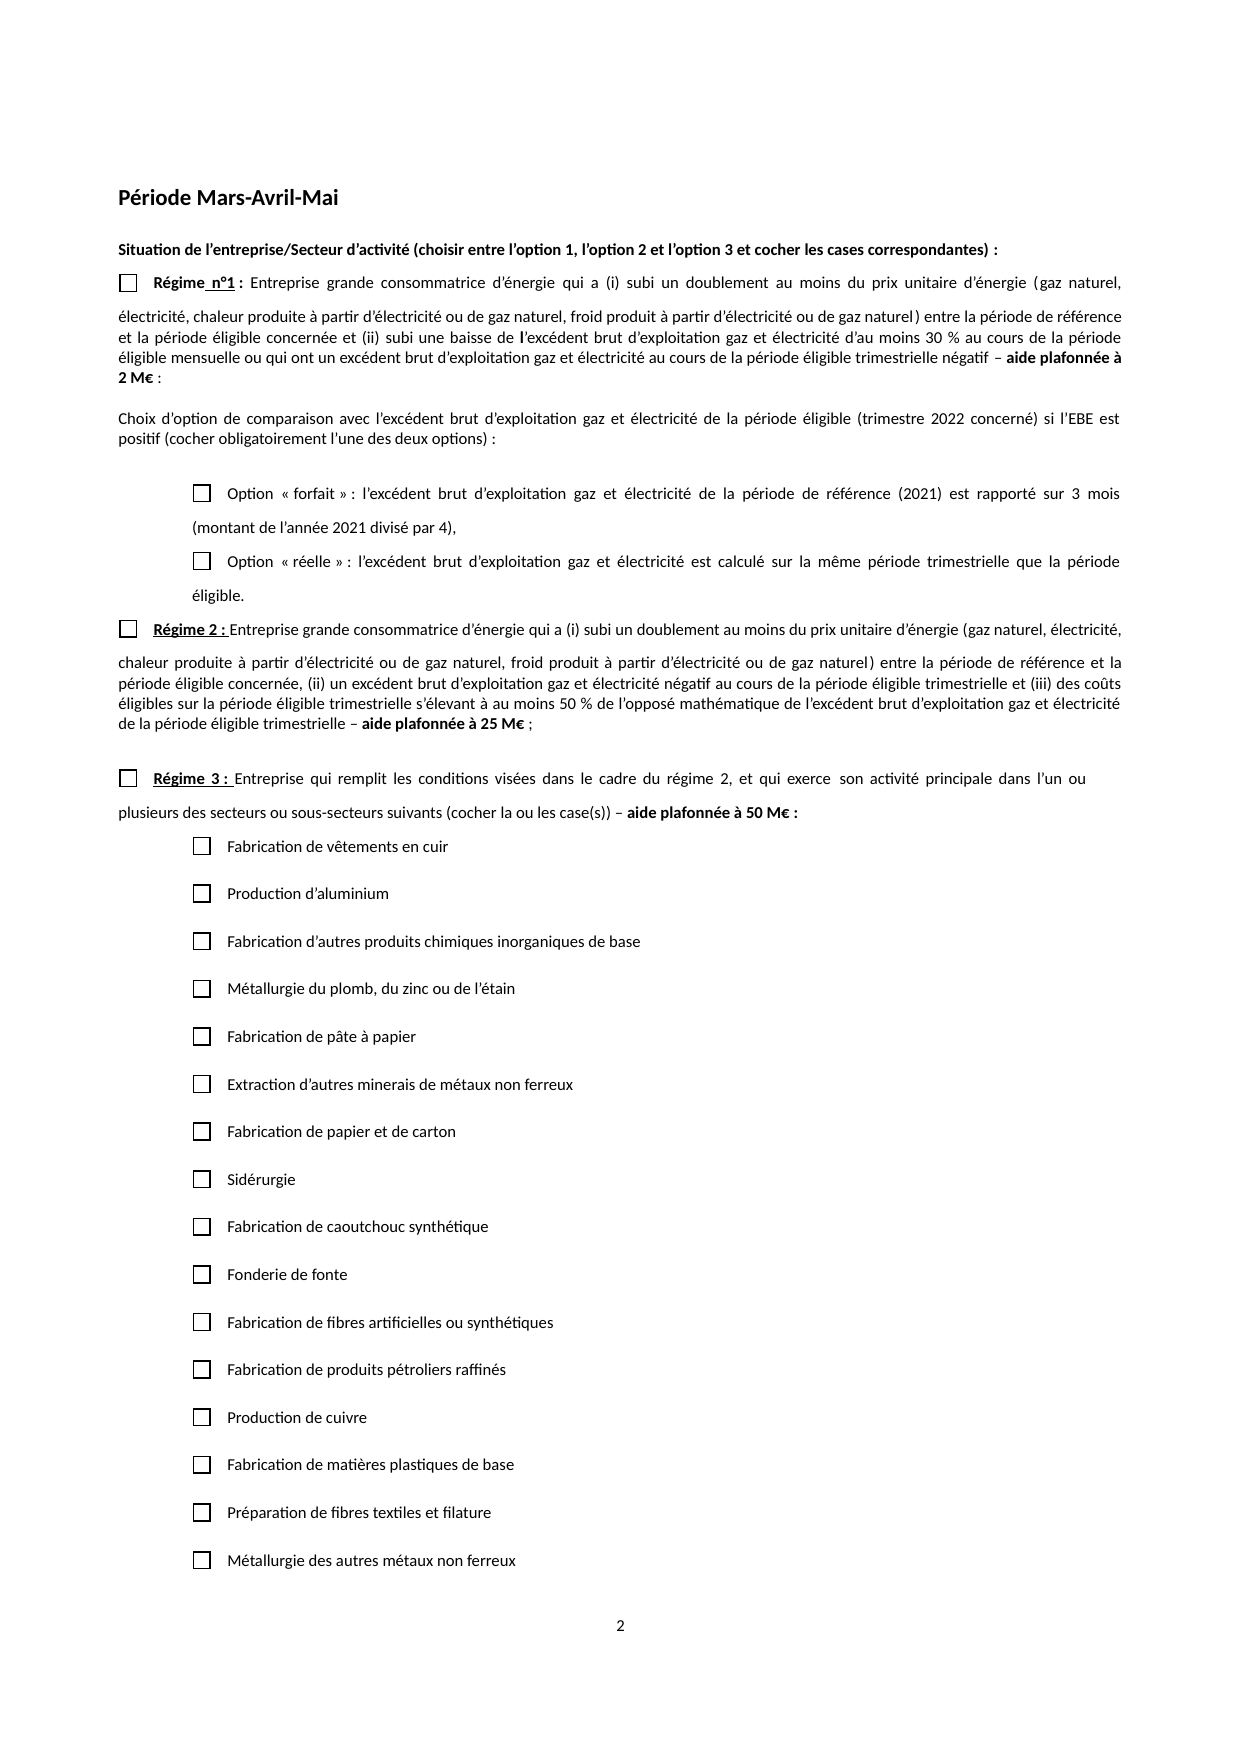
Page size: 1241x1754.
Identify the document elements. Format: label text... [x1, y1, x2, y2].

text Situation de l’entreprise/Secteur d’activité (choisir entre l’option 1, l’option 2 et l’option 3 et cocher les cases correspondantes) : [118, 239, 1087, 259]
text Régime 2 : Entreprise grande consommatrice d’énergie qui a (i) subi un doublement au moins du prix unitaire d’énergie (gaz naturel, électricité, chaleur produite à partir d’électricité ou de gaz naturel, froid produit à partir d’électricité ou de gaz naturel) entre la période de référence et la période éligible concernée, (ii) un excédent brut d’exploitation gaz et électricité négatif au cours de la période éligible trimestrielle et (iii) des coûts éligibles sur la période éligible trimestrielle s’élevant à au moins 50 % de l’opposé mathématique de l’excédent brut d’exploitation gaz et électricité de la période éligible trimestrielle – aide plafonnée à 25 M€ ; [118, 605, 1122, 734]
text Fabrication d’autres produits chimiques inorganiques de base [227, 917, 1122, 965]
text Métallurgie des autres métaux non ferreux [227, 1536, 1122, 1584]
text Fabrication de fibres artificielles ou synthétiques [227, 1298, 1122, 1346]
text Métallurgie du plomb, du zinc ou de l’étain [227, 965, 1122, 1013]
text Fabrication de produits pétroliers raffinés [227, 1346, 1122, 1393]
text Extraction d’autres minerais de métaux non ferreux [227, 1060, 1122, 1108]
text Option « réelle » : l’excédent brut d’exploitation gaz et électricité est calculé sur la même période trimestrielle que la période éligible. [192, 537, 1122, 605]
text Fabrication de vêtements en cuir [227, 822, 1122, 870]
text Période Mars-Avril-Mai [118, 183, 1087, 211]
text Fonderie de fonte [227, 1251, 1122, 1298]
text Fabrication de matières plastiques de base [227, 1441, 1122, 1489]
text Fabrication de caoutchouc synthétique [227, 1203, 1122, 1251]
text Production d’aluminium [227, 870, 1122, 917]
text Production de cuivre [227, 1393, 1122, 1441]
text Régime 3 : Entreprise qui remplit les conditions visées dans le cadre du régime 2, et qui exerce son activité principale dans l’un ou plusieurs des secteurs ou sous-secteurs suivants (cocher la ou les case(s)) – aide plafonnée à 50 M€ : [118, 754, 1087, 822]
text Option « forfait » : l’excédent brut d’exploitation gaz et électricité de la période de référence (2021) est rapporté sur 3 mois (montant de l’année 2021 divisé par 4), [192, 469, 1122, 537]
text Fabrication de pâte à papier [227, 1013, 1122, 1060]
text Fabrication de papier et de carton [227, 1108, 1122, 1155]
text Choix d’option de comparaison avec l’excédent brut d’exploitation gaz et électricité de la période éligible (trimestre 2022 concerné) si l’EBE est positif (cocher obligatoirement l’une des deux options) : [118, 408, 1122, 449]
text Préparation de fibres textiles et filature [227, 1489, 1122, 1536]
text Sidérurgie [227, 1155, 1122, 1203]
text Régime n°1 : Entreprise grande consommatrice d’énergie qui a (i) subi un doublement au moins du prix unitaire d’énergie (gaz naturel, électricité, chaleur produite à partir d’électricité ou de gaz naturel, froid produit à partir d’électricité ou de gaz naturel) entre la période de référence et la période éligible concernée et (ii) subi une baisse de l’excédent brut d’exploitation gaz et électricité d’au moins 30 % au cours de la période éligible mensuelle ou qui ont un excédent brut d’exploitation gaz et électricité au cours de la période éligible trimestrielle négatif – aide plafonnée à 2 M€ : [118, 259, 1122, 388]
